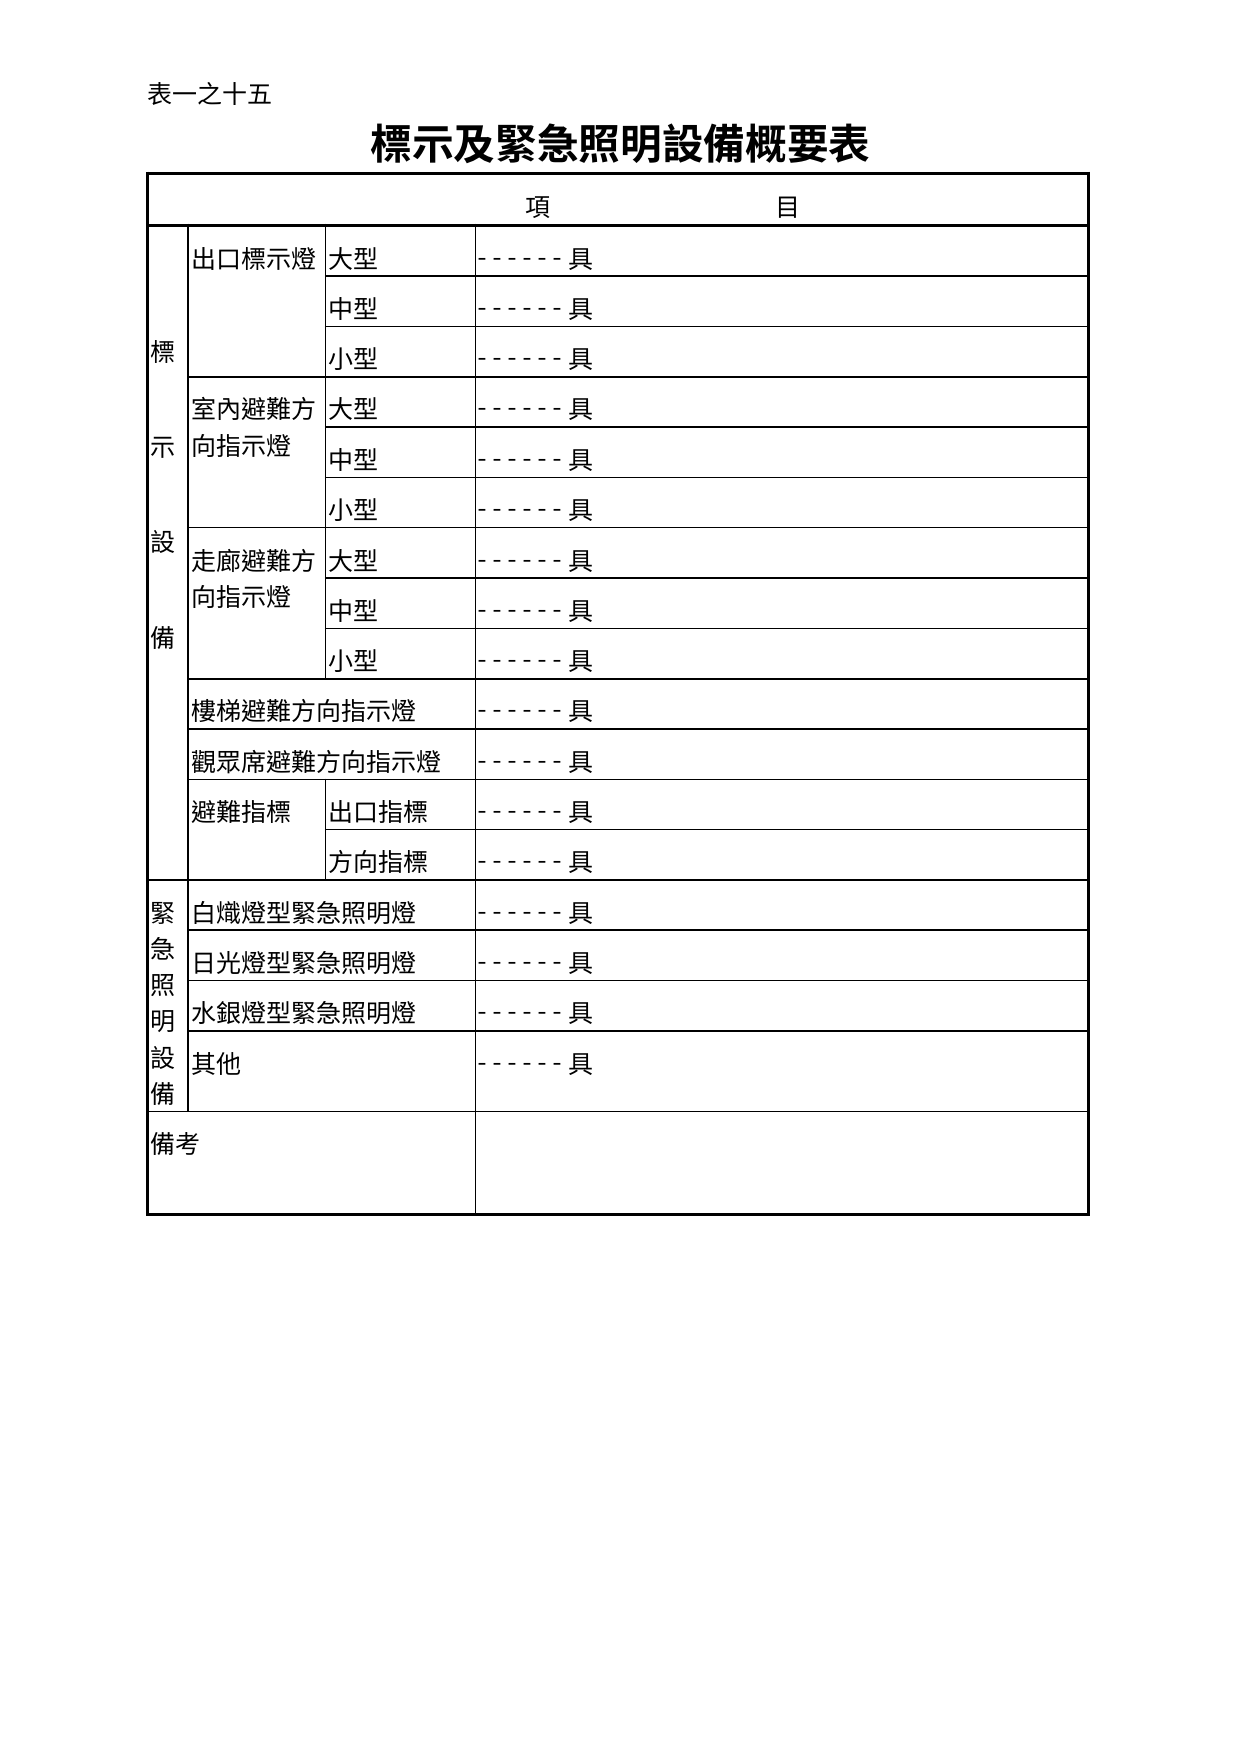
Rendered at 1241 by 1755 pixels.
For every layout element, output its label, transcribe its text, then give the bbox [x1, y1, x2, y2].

table_cell ╴╴╴╴╴╴具 [476, 1032, 1087, 1111]
text 表一之十五 [148, 75, 1093, 111]
table_cell 走廊避難方向指示燈 [189, 528, 325, 678]
table_cell 小型 [326, 327, 475, 376]
table_cell ╴╴╴╴╴╴具 [476, 528, 1087, 577]
table_cell ╴╴╴╴╴╴具 [476, 931, 1087, 980]
table_cell [476, 1112, 1087, 1213]
table_cell ╴╴╴╴╴╴具 [476, 680, 1087, 728]
table_cell ╴╴╴╴╴╴具 [476, 981, 1087, 1030]
table_cell 避難指標 [189, 780, 325, 879]
table_cell ╴╴╴╴╴╴具 [476, 579, 1087, 627]
table_cell 中型 [326, 428, 475, 477]
table_cell 方向指標 [326, 830, 475, 879]
table_cell ╴╴╴╴╴╴具 [476, 730, 1087, 778]
table_cell ╴╴╴╴╴╴具 [476, 327, 1087, 376]
table_cell 大型 [326, 528, 475, 577]
table_cell 室內避難方向指示燈 [189, 378, 325, 527]
table_cell 緊急照明設備 [149, 881, 187, 1111]
table_cell ╴╴╴╴╴╴具 [476, 780, 1087, 829]
table_cell ╴╴╴╴╴╴具 [476, 428, 1087, 477]
table_cell 中型 [326, 579, 475, 627]
table_cell ╴╴╴╴╴╴具 [476, 227, 1087, 275]
table_header 項 目 [149, 175, 1087, 223]
table_cell 小型 [326, 478, 475, 527]
table_cell 大型 [326, 378, 475, 426]
table_cell ╴╴╴╴╴╴具 [476, 881, 1087, 929]
table_cell 白熾燈型緊急照明燈 [189, 881, 475, 929]
table_cell ╴╴╴╴╴╴具 [476, 830, 1087, 879]
table_cell 日光燈型緊急照明燈 [189, 931, 475, 980]
table_cell 大型 [326, 227, 475, 275]
table_cell 備考 [149, 1112, 475, 1213]
table_cell 樓梯避難方向指示燈 [189, 680, 475, 728]
table_cell ╴╴╴╴╴╴具 [476, 277, 1087, 326]
table_cell ╴╴╴╴╴╴具 [476, 378, 1087, 426]
table_cell 中型 [326, 277, 475, 326]
text 標示及緊急照明設備概要表 [148, 111, 1093, 172]
table_cell ╴╴╴╴╴╴具 [476, 629, 1087, 678]
table_cell 觀眾席避難方向指示燈 [189, 730, 475, 778]
table_cell 出口指標 [326, 780, 475, 829]
table_cell 標 示 設 備 [149, 227, 187, 879]
table_cell 小型 [326, 629, 475, 678]
table_cell 其他 [189, 1032, 475, 1111]
table_cell ╴╴╴╴╴╴具 [476, 478, 1087, 527]
table_cell 出口標示燈 [189, 227, 325, 376]
table_cell 水銀燈型緊急照明燈 [189, 981, 475, 1030]
